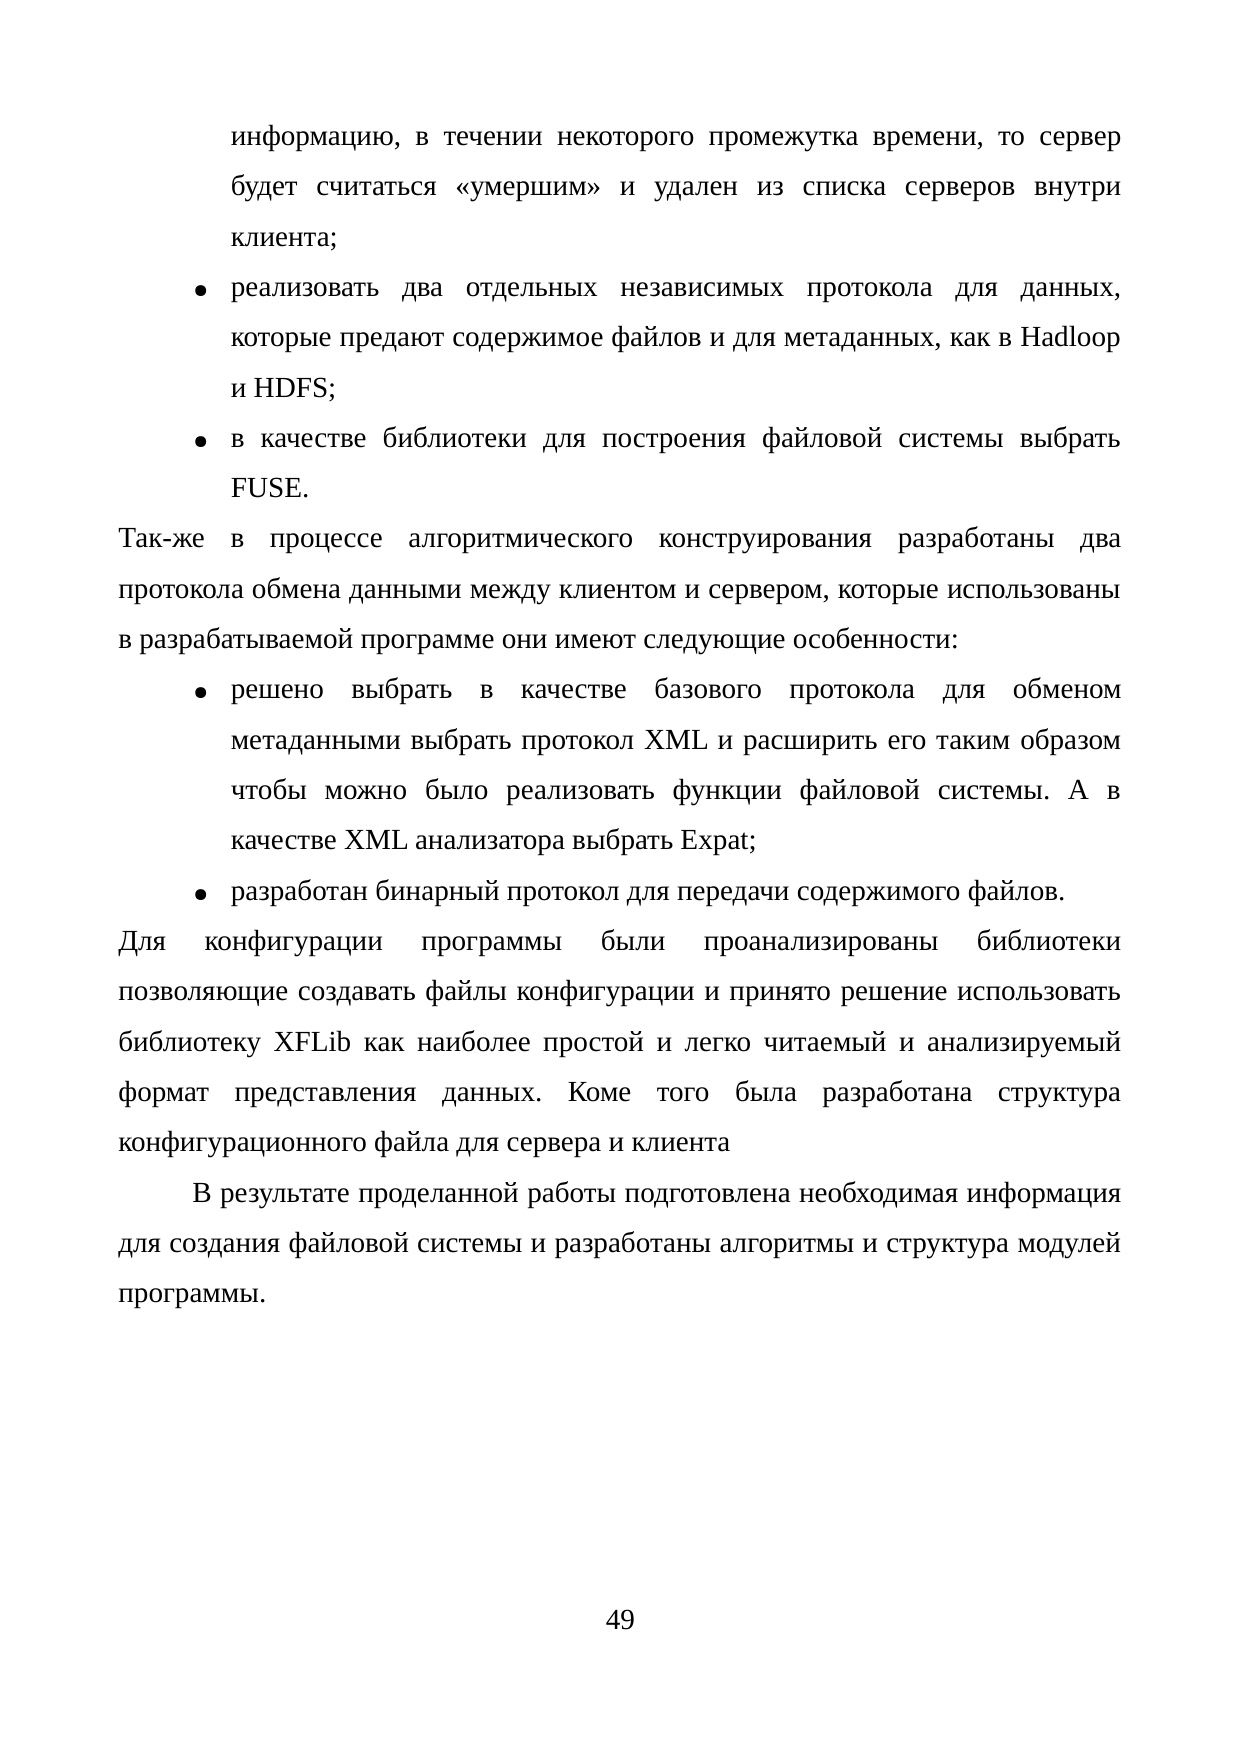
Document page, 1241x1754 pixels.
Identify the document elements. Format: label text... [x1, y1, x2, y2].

list информацию, в течении некоторого промежутка времени, то сервер будет считаться «умершим» и удален из списка серверов внутри клиента; [193, 118, 1122, 252]
text Так-же в процессе алгоритмического конструирования разработаны два протокола обмена данными между клиентом и сервером, которые использованы в разрабатываемой программе они имеют следующие особенности: [118, 521, 1122, 655]
text Для конфигурации программы были проанализированы библиотеки позволяющие создавать файлы конфигурации и принято решение использовать библиотеку XFLib как наиболее простой и легко читаемый и анализируемый формат представления данных. Коме того была разработана структура конфигурационного файла для сервера и клиента [118, 923, 1122, 1158]
list решено выбрать в качестве базового протокола для обменом метаданными выбрать протокол XML и расширить его таким образом чтобы можно было реализовать функции файловой системы. А в качестве XML анализатора выбрать Expat; [193, 672, 1122, 856]
list реализовать два отдельных независимых протокола для данных, которые предают содержимое файлов и для метаданных, как в Hadloop и HDFS; [193, 269, 1122, 403]
text В результате проделанной работы подготовлена необходимая информация для создания файловой системы и разработаны алгоритмы и структура модулей программы. [118, 1175, 1122, 1309]
list в качестве библиотеки для построения файловой системы выбрать FUSE. [193, 420, 1122, 504]
list разработан бинарный протокол для передачи содержимого файлов. [193, 873, 1122, 906]
